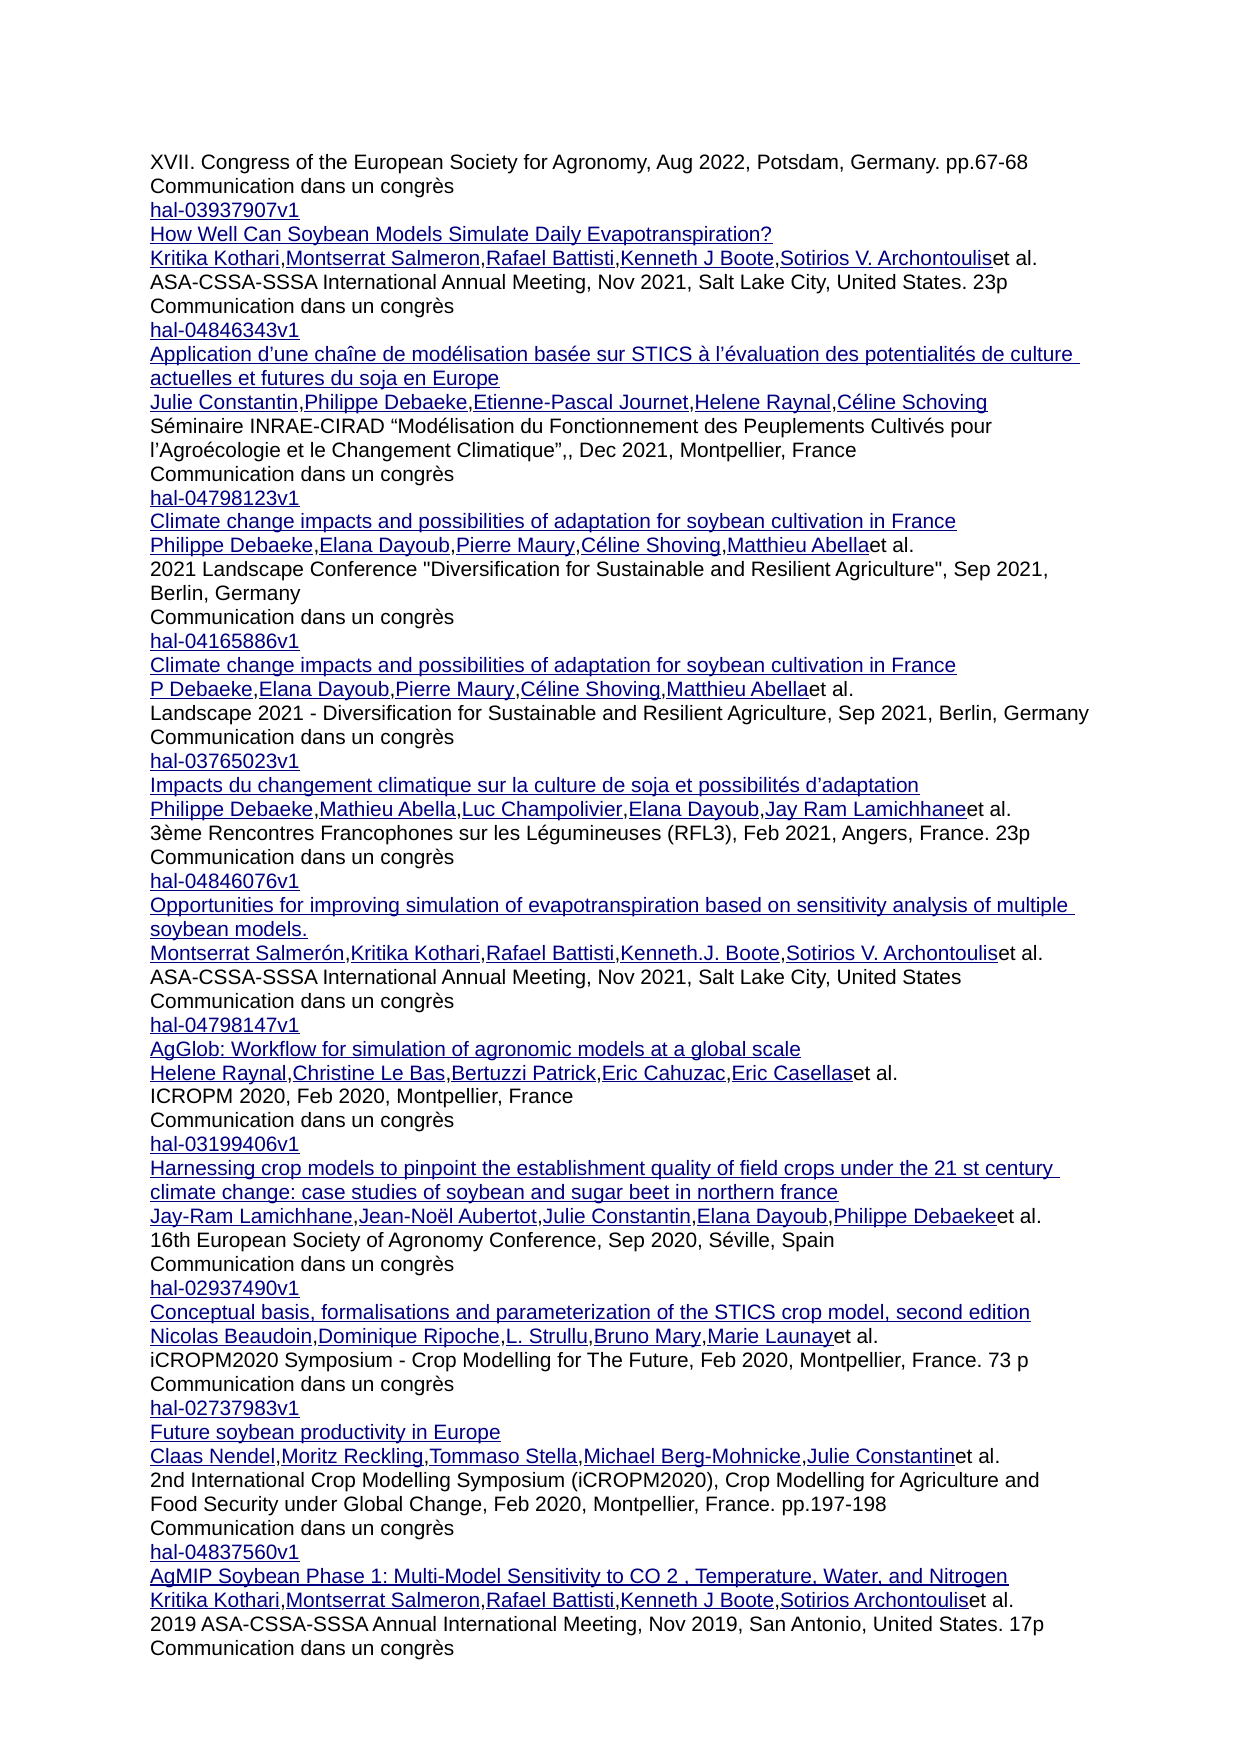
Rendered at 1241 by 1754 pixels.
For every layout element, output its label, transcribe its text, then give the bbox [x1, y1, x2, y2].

table_cell Impacts du changement climatique sur la culture de soja et possibilités d’adaptation Philippe Debaeke,Mathieu Abella,Luc Champolivier,Elana Dayoub,Jay Ram Lamichhaneet al. 3ème Rencontres Francophones sur les Légumineuses (RFL3), Feb 2021, Angers, France. 23p Communication dans un congrès hal-04846076v1 [150, 773, 1090, 893]
table_cell How Well Can Soybean Models Simulate Daily Evapotranspiration? Kritika Kothari,Montserrat Salmeron,Rafael Battisti,Kenneth J Boote,Sotirios V. Archontouliset al. ASA-CSSA-SSSA International Annual Meeting, Nov 2021, Salt Lake City, United States. 23p Communication dans un congrès hal-04846343v1 [150, 222, 1090, 342]
table_cell Climate change impacts and possibilities of adaptation for soybean cultivation in France P Debaeke,Elana Dayoub,Pierre Maury,Céline Shoving,Matthieu Abellaet al. Landscape 2021 - Diversification for Sustainable and Resilient Agriculture, Sep 2021, Berlin, Germany Communication dans un congrès hal-03765023v1 [150, 653, 1090, 773]
table_cell Opportunities for improving simulation of evapotranspiration based on sensitivity analysis of multiple soybean models. Montserrat Salmerón,Kritika Kothari,Rafael Battisti,Kenneth.J. Boote,Sotirios V. Archontouliset al. ASA-CSSA-SSSA International Annual Meeting, Nov 2021, Salt Lake City, United States Communication dans un congrès hal-04798147v1 [150, 893, 1090, 1036]
table_cell Conceptual basis, formalisations and parameterization of the STICS crop model, second edition Nicolas Beaudoin,Dominique Ripoche,L. Strullu,Bruno Mary,Marie Launayet al. iCROPM2020 Symposium - Crop Modelling for The Future, Feb 2020, Montpellier, France. 73 p Communication dans un congrès hal-02737983v1 [150, 1300, 1090, 1420]
table_cell Climate change impacts and possibilities of adaptation for soybean cultivation in France Philippe Debaeke,Elana Dayoub,Pierre Maury,Céline Shoving,Matthieu Abellaet al. 2021 Landscape Conference "Diversification for Sustainable and Resilient Agriculture", Sep 2021, Berlin, Germany Communication dans un congrès hal-04165886v1 [150, 509, 1090, 653]
table_cell AgGlob: Workflow for simulation of agronomic models at a global scale Helene Raynal,Christine Le Bas,Bertuzzi Patrick,Eric Cahuzac,Eric Casellaset al. ICROPM 2020, Feb 2020, Montpellier, France Communication dans un congrès hal-03199406v1 [150, 1036, 1090, 1156]
table_cell AgMIP Soybean Phase 1: Multi-Model Sensitivity to CO 2 , Temperature, Water, and Nitrogen Kritika Kothari,Montserrat Salmeron,Rafael Battisti,Kenneth J Boote,Sotirios Archontouliset al. 2019 ASA-CSSA-SSSA Annual International Meeting, Nov 2019, San Antonio, United States. 17p Communication dans un congrès [150, 1564, 1090, 1659]
table_cell Application d’une chaîne de modélisation basée sur STICS à l’évaluation des potentialités de culture actuelles et futures du soja en Europe Julie Constantin,Philippe Debaeke,Etienne-Pascal Journet,Helene Raynal,Céline Schoving Séminaire INRAE-CIRAD “Modélisation du Fonctionnement des Peuplements Cultivés pour l’Agroécologie et le Changement Climatique”,, Dec 2021, Montpellier, France Communication dans un congrès hal-04798123v1 [150, 342, 1090, 509]
table_cell Future soybean productivity in Europe Claas Nendel,Moritz Reckling,Tommaso Stella,Michael Berg-Mohnicke,Julie Constantinet al. 2nd International Crop Modelling Symposium (iCROPM2020), Crop Modelling for Agriculture and Food Security under Global Change, Feb 2020, Montpellier, France. pp.197-198 Communication dans un congrès hal-04837560v1 [150, 1420, 1090, 1563]
table_cell XVII. Congress of the European Society for Agronomy, Aug 2022, Potsdam, Germany. pp.67-68 Communication dans un congrès hal-03937907v1 [150, 150, 1090, 222]
table_cell Harnessing crop models to pinpoint the establishment quality of field crops under the 21 st century climate change: case studies of soybean and sugar beet in northern france Jay-Ram Lamichhane,Jean-Noël Aubertot,Julie Constantin,Elana Dayoub,Philippe Debaekeet al. 16th European Society of Agronomy Conference, Sep 2020, Séville, Spain Communication dans un congrès hal-02937490v1 [150, 1156, 1090, 1300]
